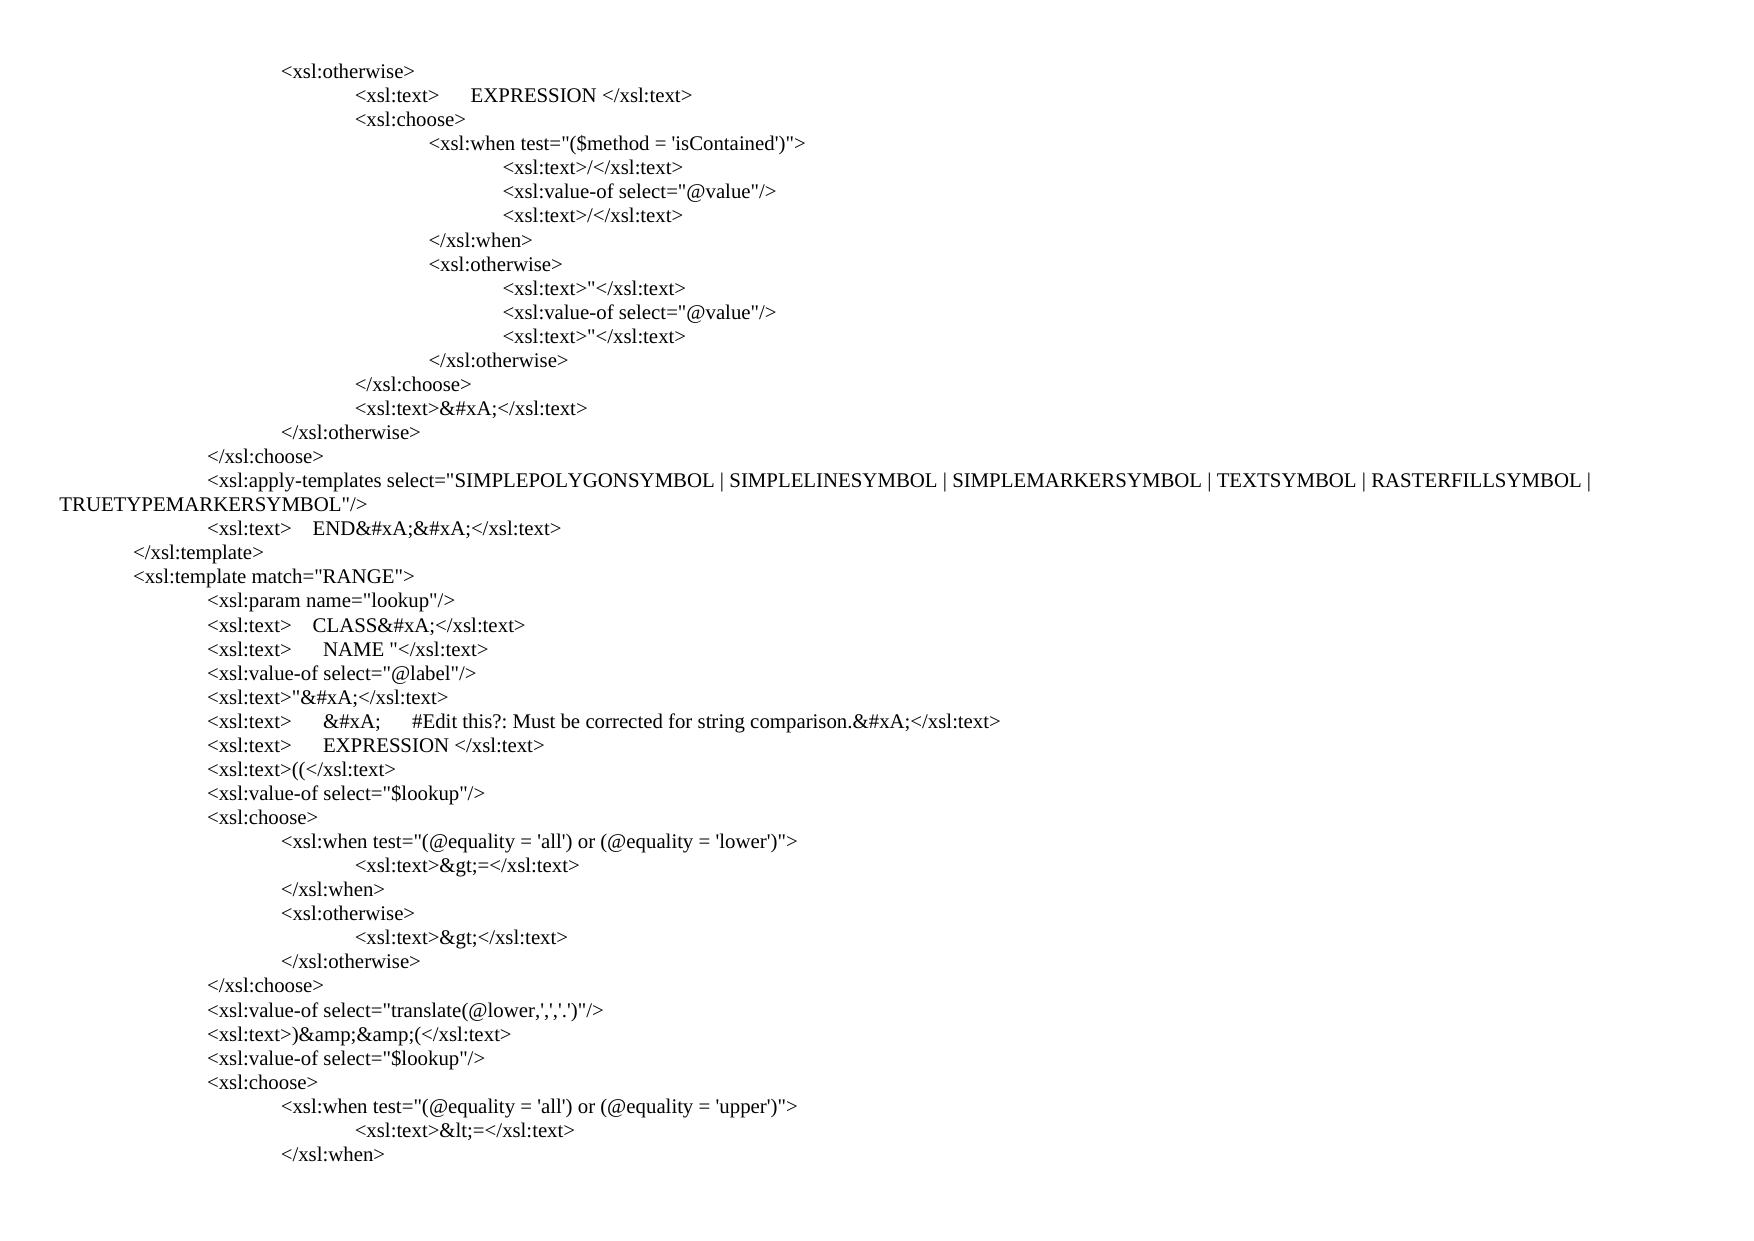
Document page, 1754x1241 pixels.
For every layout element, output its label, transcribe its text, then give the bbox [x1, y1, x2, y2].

text <xsl:text>"&#xA;</xsl:text> [59, 685, 1695, 709]
text <xsl:choose> [59, 805, 1695, 829]
text </xsl:when> [59, 877, 1695, 901]
text <xsl:otherwise> [59, 252, 1695, 276]
text <xsl:text>((</xsl:text> [59, 757, 1695, 781]
text <xsl:choose> [59, 107, 1695, 131]
text <xsl:value-of select="@value"/> [59, 179, 1695, 203]
text <xsl:text> EXPRESSION </xsl:text> [59, 83, 1695, 107]
text <xsl:text>&gt;</xsl:text> [59, 925, 1695, 949]
text <xsl:text>&#xA;</xsl:text> [59, 396, 1695, 420]
text <xsl:text>"</xsl:text> [59, 324, 1695, 348]
text <xsl:when test="(@equality = 'all') or (@equality = 'lower')"> [59, 829, 1695, 853]
text <xsl:text> CLASS&#xA;</xsl:text> [59, 612, 1695, 637]
text <xsl:text>&lt;=</xsl:text> [59, 1118, 1695, 1142]
text <xsl:text> &#xA; #Edit this?: Must be corrected for string comparison.&#xA;</xsl:text> [59, 709, 1695, 733]
text <xsl:text>/</xsl:text> [59, 203, 1695, 227]
text <xsl:when test="($method = 'isContained')"> [59, 131, 1695, 155]
text <xsl:text>)&amp;&amp;(</xsl:text> [59, 1022, 1695, 1046]
text <xsl:when test="(@equality = 'all') or (@equality = 'upper')"> [59, 1094, 1695, 1118]
text <xsl:value-of select="@label"/> [59, 661, 1695, 685]
text <xsl:otherwise> [59, 901, 1695, 925]
text <xsl:value-of select="@value"/> [59, 300, 1695, 324]
text </xsl:choose> [59, 372, 1695, 396]
text <xsl:value-of select="translate(@lower,',','.')"/> [59, 997, 1695, 1022]
text <xsl:text>&gt;=</xsl:text> [59, 853, 1695, 877]
text <xsl:text> NAME "</xsl:text> [59, 637, 1695, 661]
text <xsl:otherwise> [59, 59, 1695, 83]
text <xsl:value-of select="$lookup"/> [59, 1046, 1695, 1070]
text </xsl:when> [59, 227, 1695, 252]
text </xsl:when> [59, 1142, 1695, 1166]
text </xsl:otherwise> [59, 348, 1695, 372]
text <xsl:choose> [59, 1070, 1695, 1094]
text </xsl:otherwise> [59, 420, 1695, 444]
text <xsl:value-of select="$lookup"/> [59, 781, 1695, 805]
text <xsl:text> EXPRESSION </xsl:text> [59, 733, 1695, 757]
text <xsl:text>"</xsl:text> [59, 276, 1695, 300]
text <xsl:template match="RANGE"> [59, 564, 1695, 588]
text <xsl:text>/</xsl:text> [59, 155, 1695, 179]
text </xsl:template> [59, 540, 1695, 564]
text <xsl:apply-templates select="SIMPLEPOLYGONSYMBOL | SIMPLELINESYMBOL | SIMPLEMARKERSYMBOL | TEXTSYMBOL | RASTERFILLSYMBOL | TRUETYPEMARKERSYMBOL"/> [59, 468, 1695, 516]
text </xsl:otherwise> [59, 949, 1695, 973]
text <xsl:param name="lookup"/> [59, 588, 1695, 612]
text </xsl:choose> [59, 973, 1695, 997]
text </xsl:choose> [59, 444, 1695, 468]
text <xsl:text> END&#xA;&#xA;</xsl:text> [59, 516, 1695, 540]
